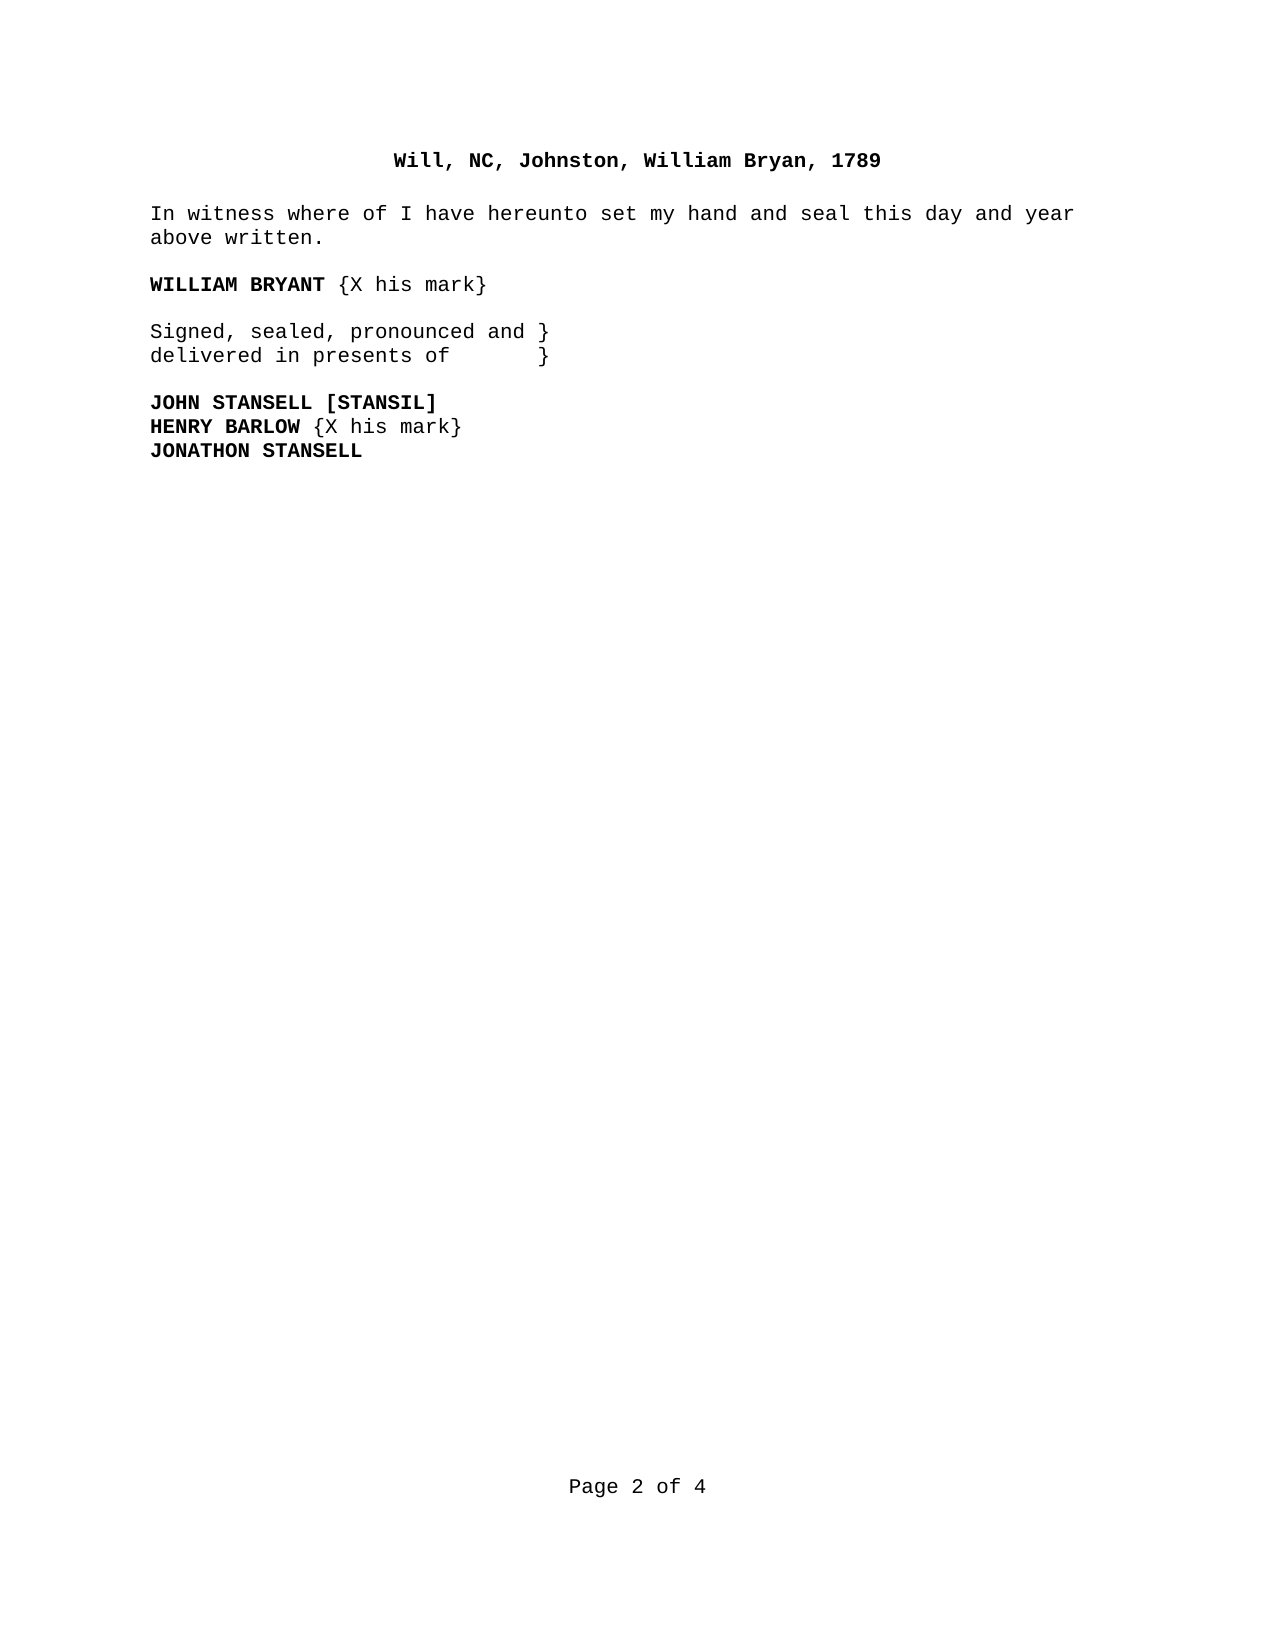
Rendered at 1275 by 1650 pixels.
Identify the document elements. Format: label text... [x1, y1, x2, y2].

text delivered in presents of } [150, 345, 1125, 369]
text Henry Barlow {X his mark} [150, 416, 1125, 439]
text In witness where of I have hereunto set my hand and seal this day and year above written. [150, 203, 1125, 250]
text William Bryant {X his mark} [150, 274, 1125, 298]
text Signed, sealed, pronounced and } [150, 321, 1125, 345]
text Jonathon Stansell [150, 439, 1125, 463]
text John Stansell [STANSIL] [150, 392, 1125, 416]
